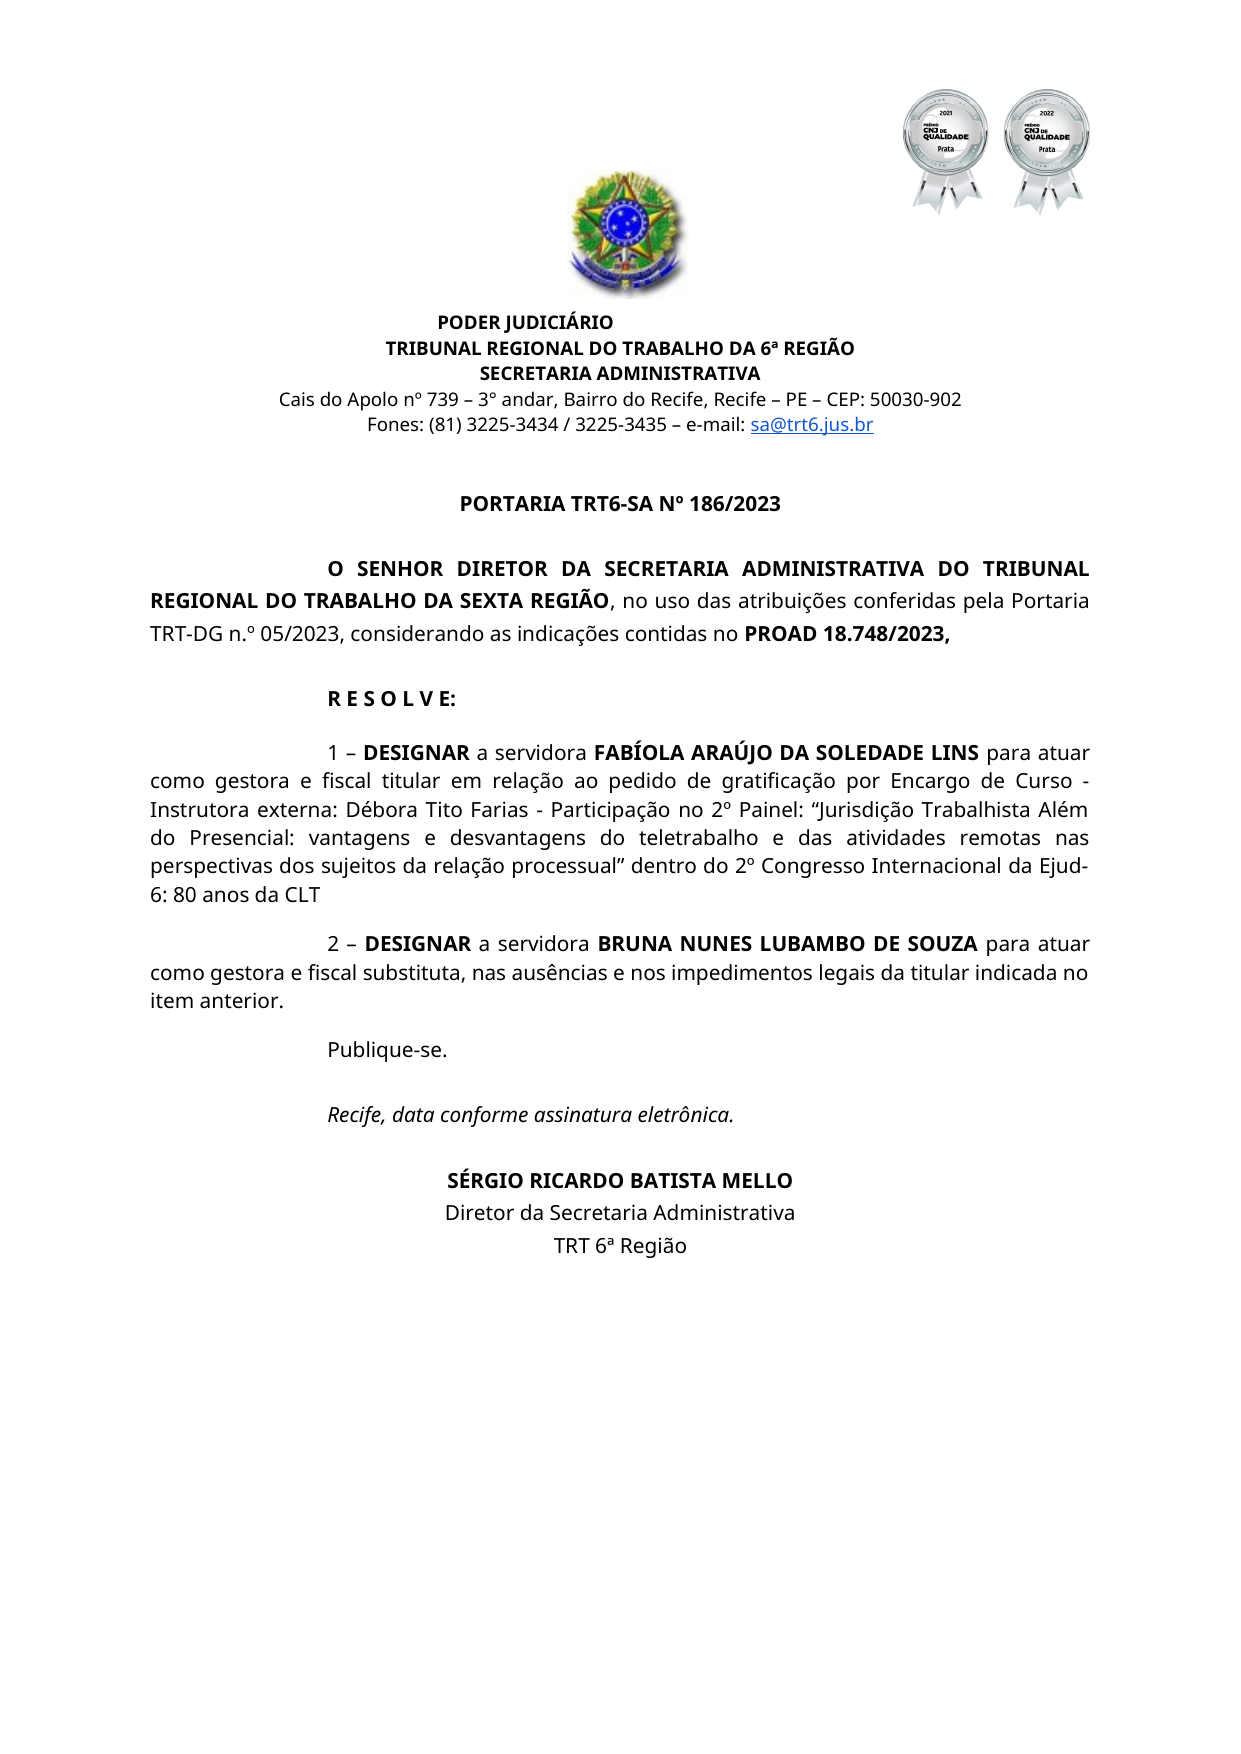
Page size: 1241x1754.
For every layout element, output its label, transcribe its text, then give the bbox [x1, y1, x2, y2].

picture [883, 89, 1091, 217]
text Recife, data conforme assinatura eletrônica. [150, 1101, 1090, 1129]
picture [567, 170, 689, 299]
text Publique-se. [150, 1035, 1090, 1064]
text SÉRGIO RICARDO BATISTA MELLO [150, 1166, 1090, 1194]
text TRT 6ª Região [150, 1231, 1090, 1259]
text Diretor da Secretaria Administrativa [150, 1198, 1090, 1227]
text 1 – DESIGNAR a servidora FABÍOLA ARAÚJO DA SOLEDADE LINS para atuar como gestora e fiscal titular em relação ao pedido de gratificação por Encargo de Curso - Instrutora externa: Débora Tito Farias - Participação no 2º Painel: “Jurisdição Trabalhista Além do Presencial: vantagens e desvantagens do teletrabalho e das atividades remotas nas perspectivas dos sujeitos da relação processual” dentro do 2º Congresso Internacional da Ejud-6: 80 anos da CLT [150, 738, 1090, 908]
text O SENHOR DIRETOR DA SECRETARIA ADMINISTRATIVA DO TRIBUNAL REGIONAL DO TRABALHO DA SEXTA REGIÃO, no uso das atribuições conferidas pela Portaria TRT-DG n.º 05/2023, considerando as indicações contidas no PROAD 18.748/2023, [150, 554, 1090, 648]
text PORTARIA TRT6-SA Nº 186/2023 [150, 489, 1090, 517]
text 2 – DESIGNAR a servidora BRUNA NUNES LUBAMBO DE SOUZA para atuar como gestora e fiscal substituta, nas ausências e nos impedimentos legais da titular indicada no item anterior. [150, 929, 1090, 1014]
text R E S O L V E: [150, 684, 1090, 713]
